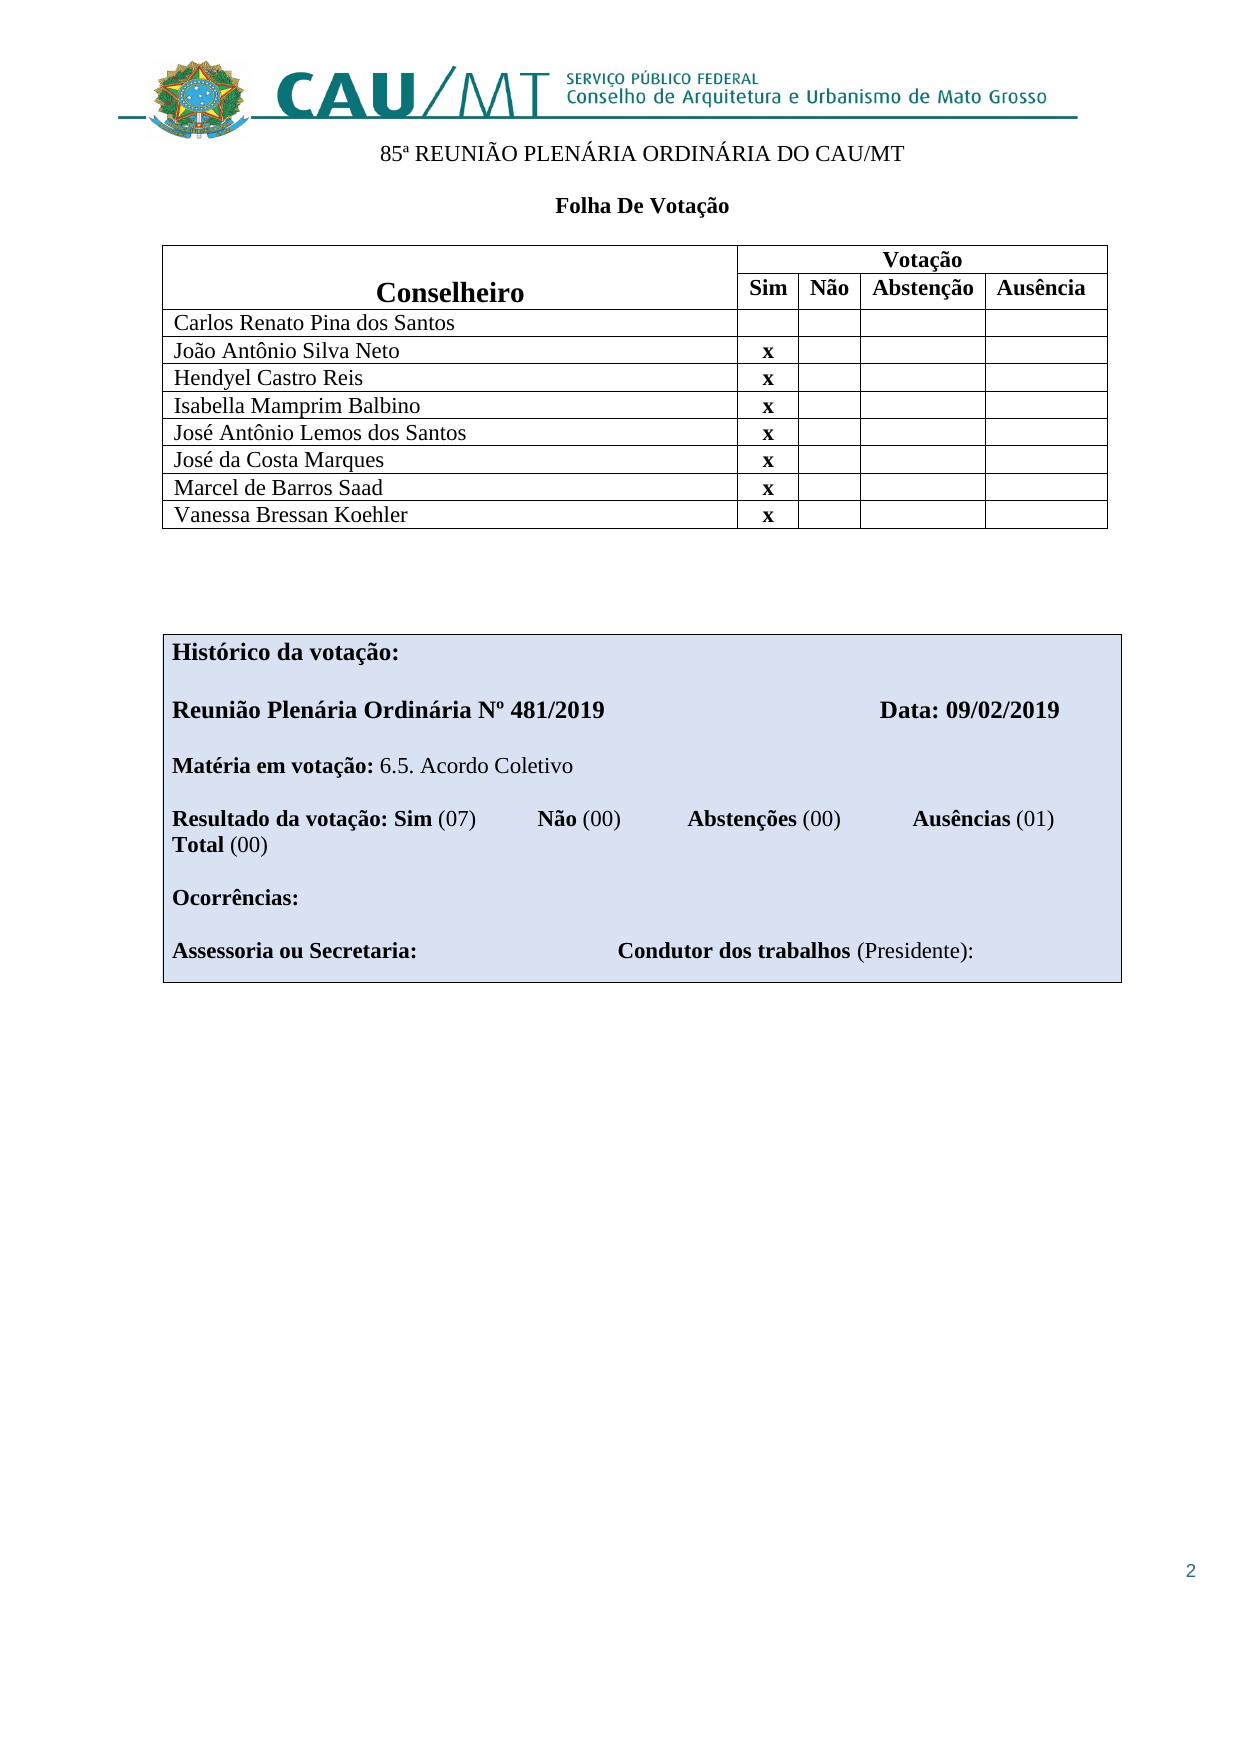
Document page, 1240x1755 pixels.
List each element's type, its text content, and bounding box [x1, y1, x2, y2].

table_cell Marcel de Barros Saad [163, 474, 737, 500]
text Resultado da votação: Sim (07) Não (00) Abstenções (00) Ausências (01) [164, 802, 1121, 828]
table_cell Ausência [986, 274, 1107, 308]
table_cell [986, 310, 1107, 336]
table_cell [799, 474, 860, 500]
table_cell José Antônio Lemos dos Santos [163, 419, 737, 445]
table_cell x [738, 392, 798, 418]
table_cell x [738, 501, 798, 528]
table_cell x [738, 419, 798, 445]
table_cell [861, 364, 985, 391]
table_cell [986, 446, 1107, 473]
table_cell Não [799, 274, 860, 308]
table_cell [799, 501, 860, 528]
table_cell [986, 364, 1107, 391]
table_header Conselheiro [163, 246, 737, 308]
table_cell x [738, 337, 798, 363]
table_cell Vanessa Bressan Koehler [163, 501, 737, 528]
table_header Votação [738, 246, 1107, 272]
text Total (00) [164, 828, 1121, 854]
table_cell Sim [738, 274, 798, 308]
table_cell [861, 337, 985, 363]
table_cell x [738, 364, 798, 391]
table_cell [861, 419, 985, 445]
table_cell [986, 474, 1107, 500]
text Ocorrências: [164, 881, 1121, 907]
table_cell [799, 337, 860, 363]
table_cell [799, 310, 860, 336]
table_cell Carlos Renato Pina dos Santos [163, 310, 737, 336]
table_cell [861, 310, 985, 336]
table_cell Isabella Mamprim Balbino [163, 392, 737, 418]
table_cell x [738, 446, 798, 473]
table_cell [986, 337, 1107, 363]
text Reunião Plenária Ordinária Nº 481/2019 Data: 09/02/2019 [164, 692, 1121, 720]
table_cell [986, 419, 1107, 445]
table_cell [986, 501, 1107, 528]
table_cell [799, 392, 860, 418]
table_cell João Antônio Silva Neto [163, 337, 737, 363]
table_cell x [738, 474, 798, 500]
table_cell José da Costa Marques [163, 446, 737, 473]
table_cell [861, 501, 985, 528]
table_cell [799, 364, 860, 391]
table_cell Hendyel Castro Reis [163, 364, 737, 391]
table_cell [861, 474, 985, 500]
text Folha De Votação [162, 192, 1122, 219]
table_cell Abstenção [861, 274, 985, 308]
table_cell [738, 310, 798, 336]
text Histórico da votação: [164, 635, 1121, 663]
table_cell [986, 392, 1107, 418]
text 85ª REUNIÃO PLENÁRIA ORDINÁRIA DO CAU/MT [162, 140, 1122, 166]
text Assessoria ou Secretaria: Condutor dos trabalhos (Presidente): [164, 933, 1121, 982]
table_cell [861, 446, 985, 473]
table_cell [861, 392, 985, 418]
table_cell [799, 419, 860, 445]
text Matéria em votação: 6.5. Acordo Coletivo [164, 749, 1121, 775]
table_cell [799, 446, 860, 473]
